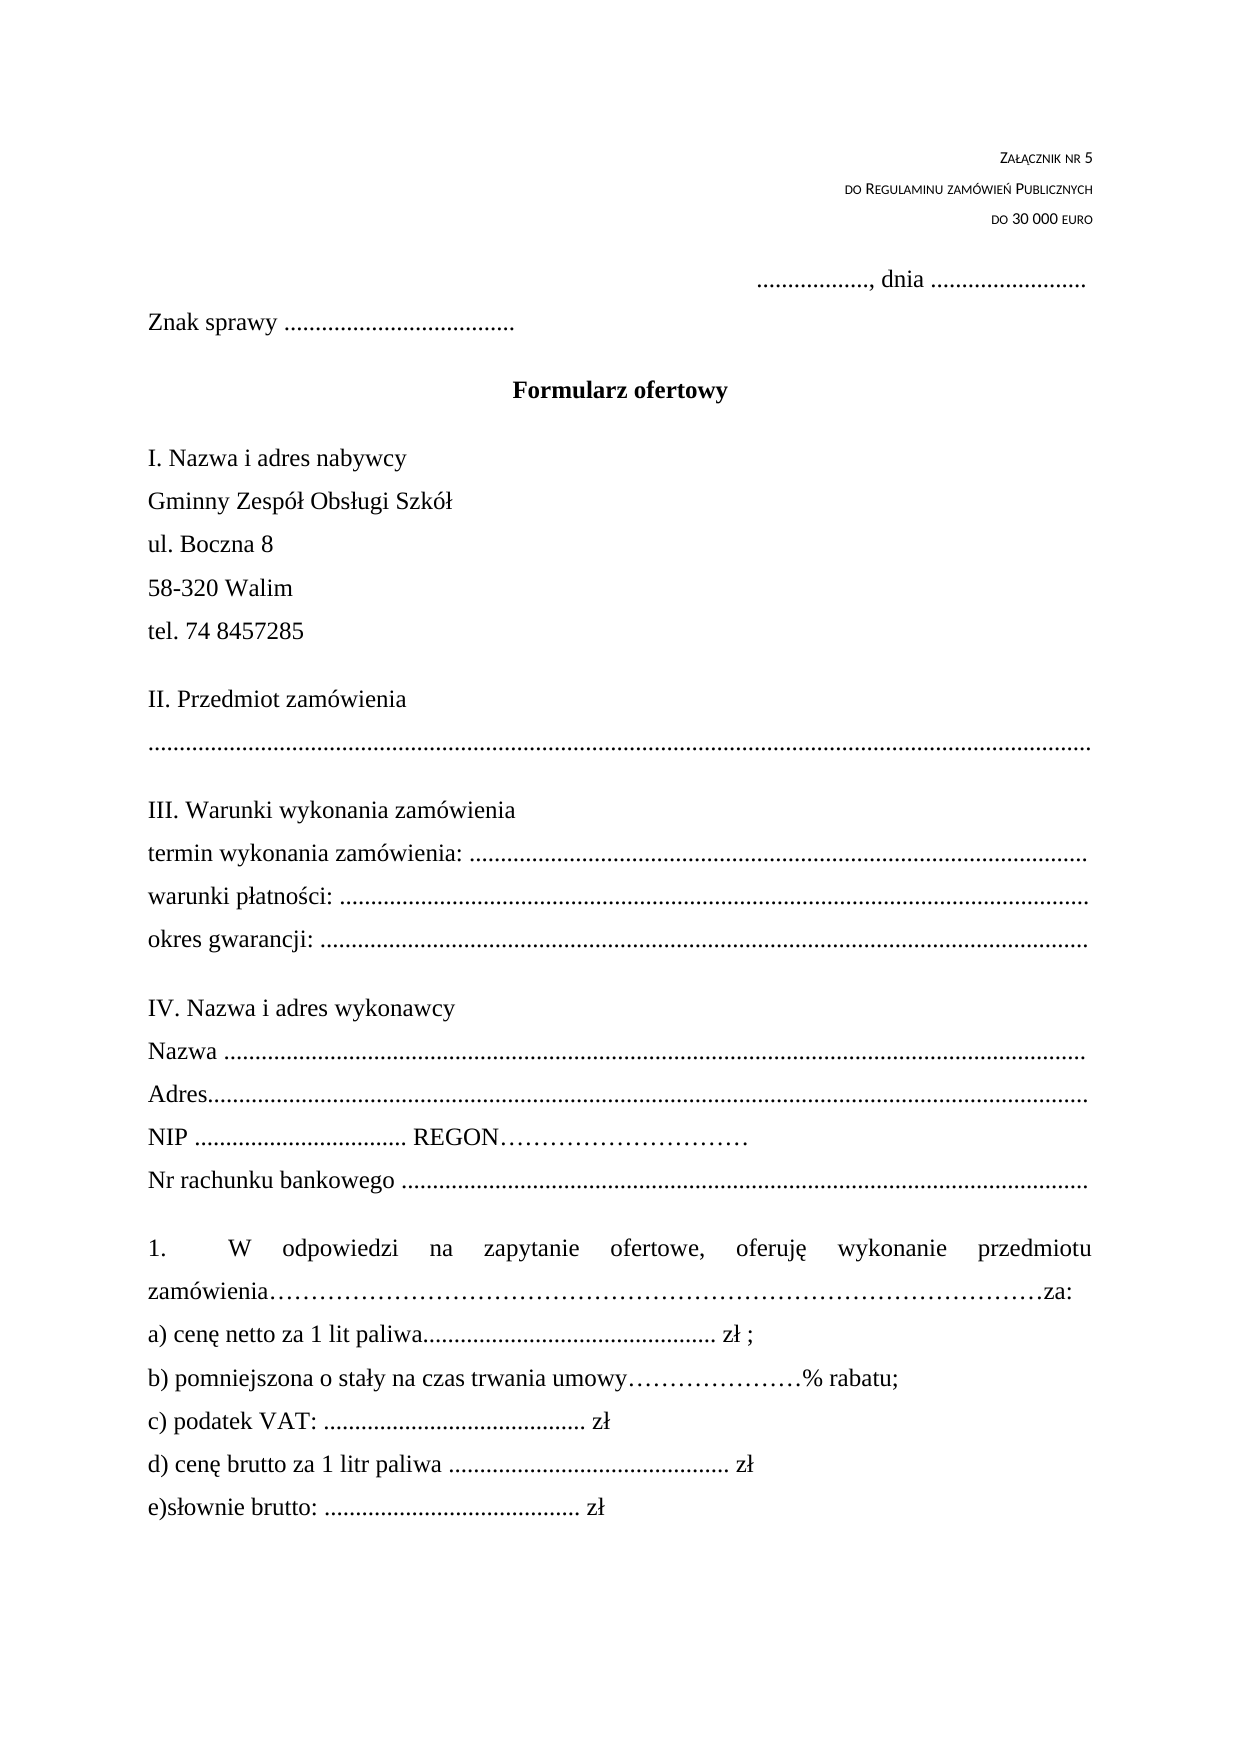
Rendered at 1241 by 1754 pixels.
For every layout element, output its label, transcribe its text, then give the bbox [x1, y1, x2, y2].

text termin wykonania zamówienia: ................................................................................................... [148, 838, 1093, 867]
text IV. Nazwa i adres wykonawcy [148, 993, 1093, 1021]
text Nr rachunku bankowego .............................................................................................................. [148, 1165, 1093, 1194]
text warunki płatności: ........................................................................................................................ [148, 881, 1093, 910]
text Załącznik nr 5 do Regulaminu zamówień Publicznych do 30 000 euro [148, 148, 1093, 229]
text Nazwa .......................................................................................................................................... [148, 1036, 1093, 1064]
text Gminny Zespół Obsługi Szkół ul. Boczna 8 58-320 Walim tel. 74 8457285 [148, 486, 1093, 644]
text I. Nazwa i adres nabywcy [148, 443, 1093, 472]
text c) podatek VAT: .......................................... zł [148, 1406, 1093, 1434]
text 1. W odpowiedzi na zapytanie ofertowe, oferuję wykonanie przedmiotu zamówienia…………………………………………………………………………………za: [148, 1233, 1093, 1305]
text a) cenę netto za 1 lit paliwa............................................... zł ; b) pomniejszona o stały na czas trwania umowy…………………% rabatu; [148, 1319, 1093, 1391]
text e)słownie brutto: ......................................... zł [148, 1492, 1093, 1521]
text Znak sprawy ..................................... [148, 307, 1093, 336]
text III. Warunki wykonania zamówienia [148, 795, 1093, 824]
text II. Przedmiot zamówienia [148, 684, 1093, 713]
text NIP .................................. REGON………………………… [148, 1122, 1093, 1151]
text ....................................................................................................................................................... [148, 727, 1093, 756]
text Adres............................................................................................................................................. [148, 1079, 1093, 1108]
text Formularz ofertowy [148, 375, 1093, 404]
text okres gwarancji: ........................................................................................................................... [148, 924, 1093, 953]
text d) cenę brutto za 1 litr paliwa ............................................. zł [148, 1449, 1093, 1478]
text .................., dnia ......................... [148, 264, 1093, 293]
